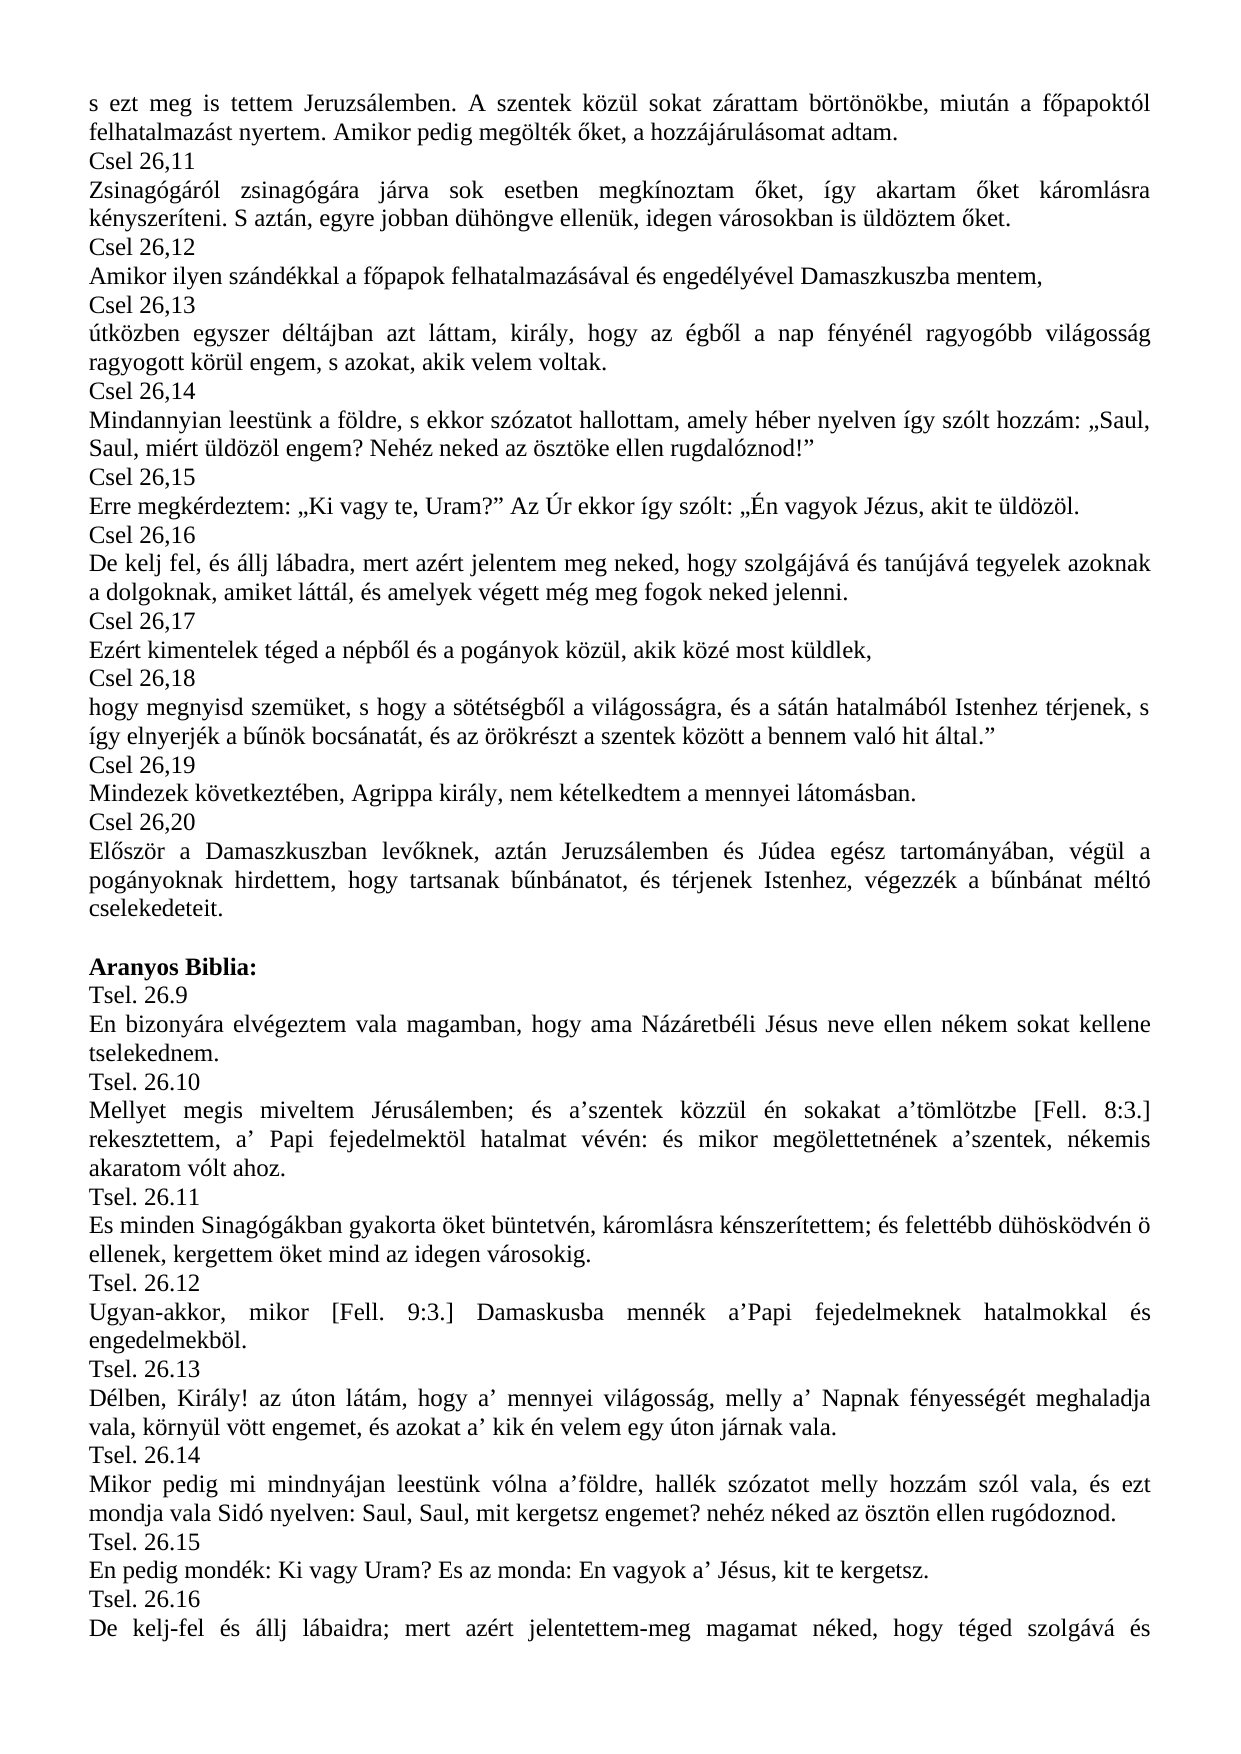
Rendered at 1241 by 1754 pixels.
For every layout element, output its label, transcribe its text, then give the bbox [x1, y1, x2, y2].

text Ugyan-akkor, mikor [Fell. 9:3.] Damaskusba mennék a’Papi fejedelmeknek hatalmokkal és engedelmekböl. [88, 1297, 1152, 1354]
text De kelj fel, és állj lábadra, mert azért jelentem meg neked, hogy szolgájává és tanújává tegyelek azoknak a dolgoknak, amiket láttál, és amelyek végett még meg fogok neked jelenni. [88, 548, 1152, 606]
text Tsel. 26.9 [88, 981, 1152, 1009]
text útközben egyszer déltájban azt láttam, király, hogy az égből a nap fényénél ragyogóbb világosság ragyogott körül engem, s azokat, akik velem voltak. [88, 318, 1152, 376]
text Mindezek következtében, Agrippa király, nem kételkedtem a mennyei látomásban. [88, 778, 1152, 807]
text Tsel. 26.16 [88, 1584, 1152, 1613]
text Tsel. 26.15 [88, 1527, 1152, 1556]
text Mikor pedig mi mindnyájan leestünk vólna a’földre, hallék szózatot melly hozzám szól vala, és ezt mondja vala Sidó nyelven: Saul, Saul, mit kergetsz engemet? nehéz néked az ösztön ellen rugódoznod. [88, 1469, 1152, 1527]
text Csel 26,19 [88, 750, 1152, 778]
text Mellyet megis miveltem Jérusálemben; és a’szentek közzül én sokakat a’tömlötzbe [Fell. 8:3.] rekesztettem, a’ Papi fejedelmektöl hatalmat vévén: és mikor megölettetnének a’szentek, nékemis akaratom vólt ahoz. [88, 1096, 1152, 1182]
text Csel 26,17 [88, 606, 1152, 635]
text Tsel. 26.10 [88, 1067, 1152, 1096]
text Délben, Király! az úton látám, hogy a’ mennyei világosság, melly a’ Napnak fényességét meghaladja vala, környül vött engemet, és azokat a’ kik én velem egy úton járnak vala. [88, 1383, 1152, 1441]
text Amikor ilyen szándékkal a főpapok felhatalmazásával és engedélyével Damaszkuszba mentem, [88, 261, 1152, 290]
text Csel 26,18 [88, 663, 1152, 692]
text Csel 26,13 [88, 290, 1152, 318]
text Először a Damaszkuszban levőknek, aztán Jeruzsálemben és Júdea egész tartományában, végül a pogányoknak hirdettem, hogy tartsanak bűnbánatot, és térjenek Istenhez, végezzék a bűnbánat méltó cselekedeteit. [88, 836, 1152, 922]
text Tsel. 26.11 [88, 1182, 1152, 1211]
text En pedig mondék: Ki vagy Uram? Es az monda: En vagyok a’ Jésus, kit te kergetsz. [88, 1556, 1152, 1584]
text Csel 26,20 [88, 807, 1152, 836]
text Tsel. 26.13 [88, 1354, 1152, 1383]
text Csel 26,16 [88, 520, 1152, 548]
text Mindannyian leestünk a földre, s ekkor szózatot hallottam, amely héber nyelven így szólt hozzám: „Saul, Saul, miért üldözöl engem? Nehéz neked az ösztöke ellen rugdalóznod!” [88, 405, 1152, 462]
text Aranyos Biblia: [88, 952, 1152, 981]
text Ezért kimentelek téged a népből és a pogányok közül, akik közé most küldlek, [88, 635, 1152, 663]
text Tsel. 26.14 [88, 1441, 1152, 1469]
text Erre megkérdeztem: „Ki vagy te, Uram?” Az Úr ekkor így szólt: „Én vagyok Jézus, akit te üldözöl. [88, 491, 1152, 520]
text Es minden Sinagógákban gyakorta öket büntetvén, káromlásra kénszerítettem; és felettébb dühösködvén ö ellenek, kergettem öket mind az idegen városokig. [88, 1211, 1152, 1268]
text Csel 26,11 [88, 146, 1152, 175]
text Csel 26,14 [88, 376, 1152, 405]
text Csel 26,12 [88, 232, 1152, 261]
text Zsinagógáról zsinagógára járva sok esetben megkínoztam őket, így akartam őket káromlásra kényszeríteni. S aztán, egyre jobban dühöngve ellenük, idegen városokban is üldöztem őket. [88, 175, 1152, 232]
text Csel 26,15 [88, 462, 1152, 491]
text En bizonyára elvégeztem vala magamban, hogy ama Názáretbéli Jésus neve ellen nékem sokat kellene tselekednem. [88, 1009, 1152, 1067]
text s ezt meg is tettem Jeruzsálemben. A szentek közül sokat zárattam börtönökbe, miután a főpapoktól felhatalmazást nyertem. Amikor pedig megölték őket, a hozzájárulásomat adtam. [88, 88, 1152, 146]
text Tsel. 26.12 [88, 1268, 1152, 1297]
text De kelj-fel és állj lábaidra; mert azért jelentettem-meg magamat néked, hogy téged szolgává és [88, 1613, 1152, 1642]
text hogy megnyisd szemüket, s hogy a sötétségből a világosságra, és a sátán hatalmából Istenhez térjenek, s így elnyerjék a bűnök bocsánatát, és az örökrészt a szentek között a bennem való hit által.” [88, 692, 1152, 750]
